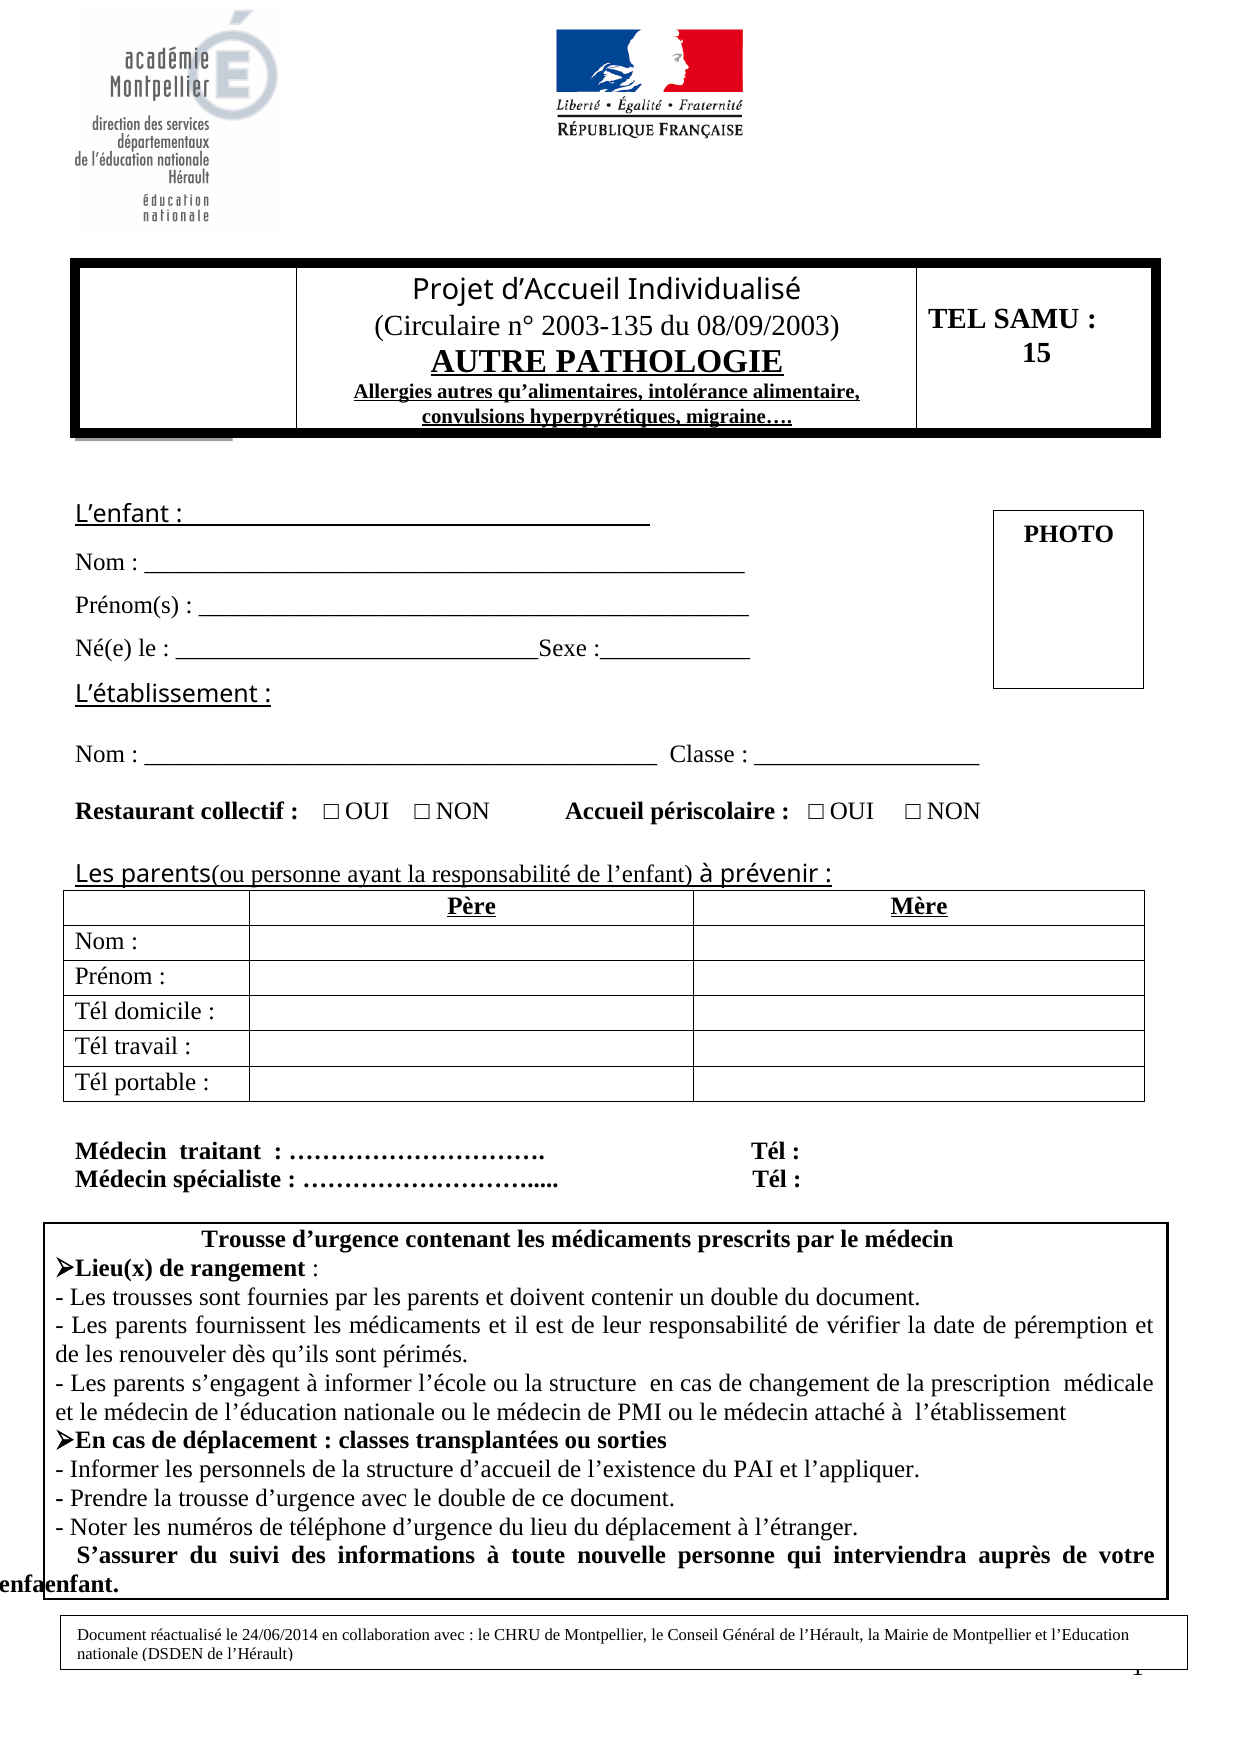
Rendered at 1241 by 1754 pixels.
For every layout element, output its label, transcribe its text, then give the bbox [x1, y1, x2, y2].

table_cell [694, 1031, 1144, 1066]
subtitle Les parents(ou personne ayant la responsabilité de l’enfant) à prévenir : [75, 856, 1144, 890]
subtitle Médecin traitant : …………………………. Tél : [75, 1136, 1162, 1164]
subtitle Médecin spécialiste : ………………………..... Tél : [75, 1164, 1162, 1193]
subtitle Né(e) le : _____________________________Sexe :____________ [75, 633, 993, 662]
table_cell Tél domicile : [64, 996, 249, 1030]
table_cell Tél portable : [64, 1067, 249, 1101]
table_header [64, 891, 249, 925]
table_cell [250, 1067, 693, 1101]
subtitle Nom : _________________________________________ Classe : __________________ [75, 739, 1144, 768]
table_cell [694, 996, 1144, 1030]
picture [75, 6, 282, 232]
subtitle Prénom(s) : ____________________________________________ [75, 590, 993, 618]
table_cell [250, 961, 693, 995]
table_header Mère [694, 891, 1144, 925]
table_cell Nom : [64, 926, 249, 960]
table_header Trousse d’urgence contenant les médicaments prescrits par le médecin Lieu(x) de rangement : - Les trousses sont fournies par les parents et doivent contenir un double du document. - Les parents fournissent les médicaments et il est de leur responsabilité de vérifier la date de péremption et de les renouveler dès qu’ils sont périmés. - Les parents s’engagent à informer l’école ou la structure en cas de changement de la prescription médicale et le médecin de l’éducation nationale ou le médecin de PMI ou le médecin attaché à l’établissement En cas de déplacement : classes transplantées ou sorties - Informer les personnels de la structure d’accueil de l’existence du PAI et l’appliquer. - Prendre la trousse d’urgence avec le double de ce document. - Noter les numéros de téléphone d’urgence du lieu du déplacement à l’étranger. S’assurer du suivi des informations à toute nouvelle personne qui interviendra auprès de votre enfaenfant. [45, 1224, 1166, 1598]
subtitle Nom : ________________________________________________ [75, 547, 993, 575]
subtitle L’enfant : [75, 496, 1144, 530]
table_cell [250, 1031, 693, 1066]
subtitle Restaurant collectif : □ OUI □ NON Accueil périscolaire : □ OUI □ NON [75, 796, 1144, 827]
table_header Père [250, 891, 693, 925]
table_header TEL SAMU : 15 [917, 268, 1151, 428]
subtitle L’établissement : [75, 676, 1144, 710]
table_header Projet d’Accueil Individualisé (Circulaire n° 2003-135 du 08/09/2003) AUTRE PATHOLOGIE Allergies autres qu’alimentaires, intolérance alimentaire, convulsions hyperpyrétiques, migraine…. [297, 268, 916, 428]
table_cell Tél travail : [64, 1031, 249, 1066]
table_cell [694, 1067, 1144, 1101]
table_cell [694, 926, 1144, 960]
table_cell [250, 996, 693, 1030]
table_header [80, 268, 296, 428]
table_cell Prénom : [64, 961, 249, 995]
table_cell [250, 926, 693, 960]
text PHOTO [1009, 519, 1128, 547]
table_cell [694, 961, 1144, 995]
